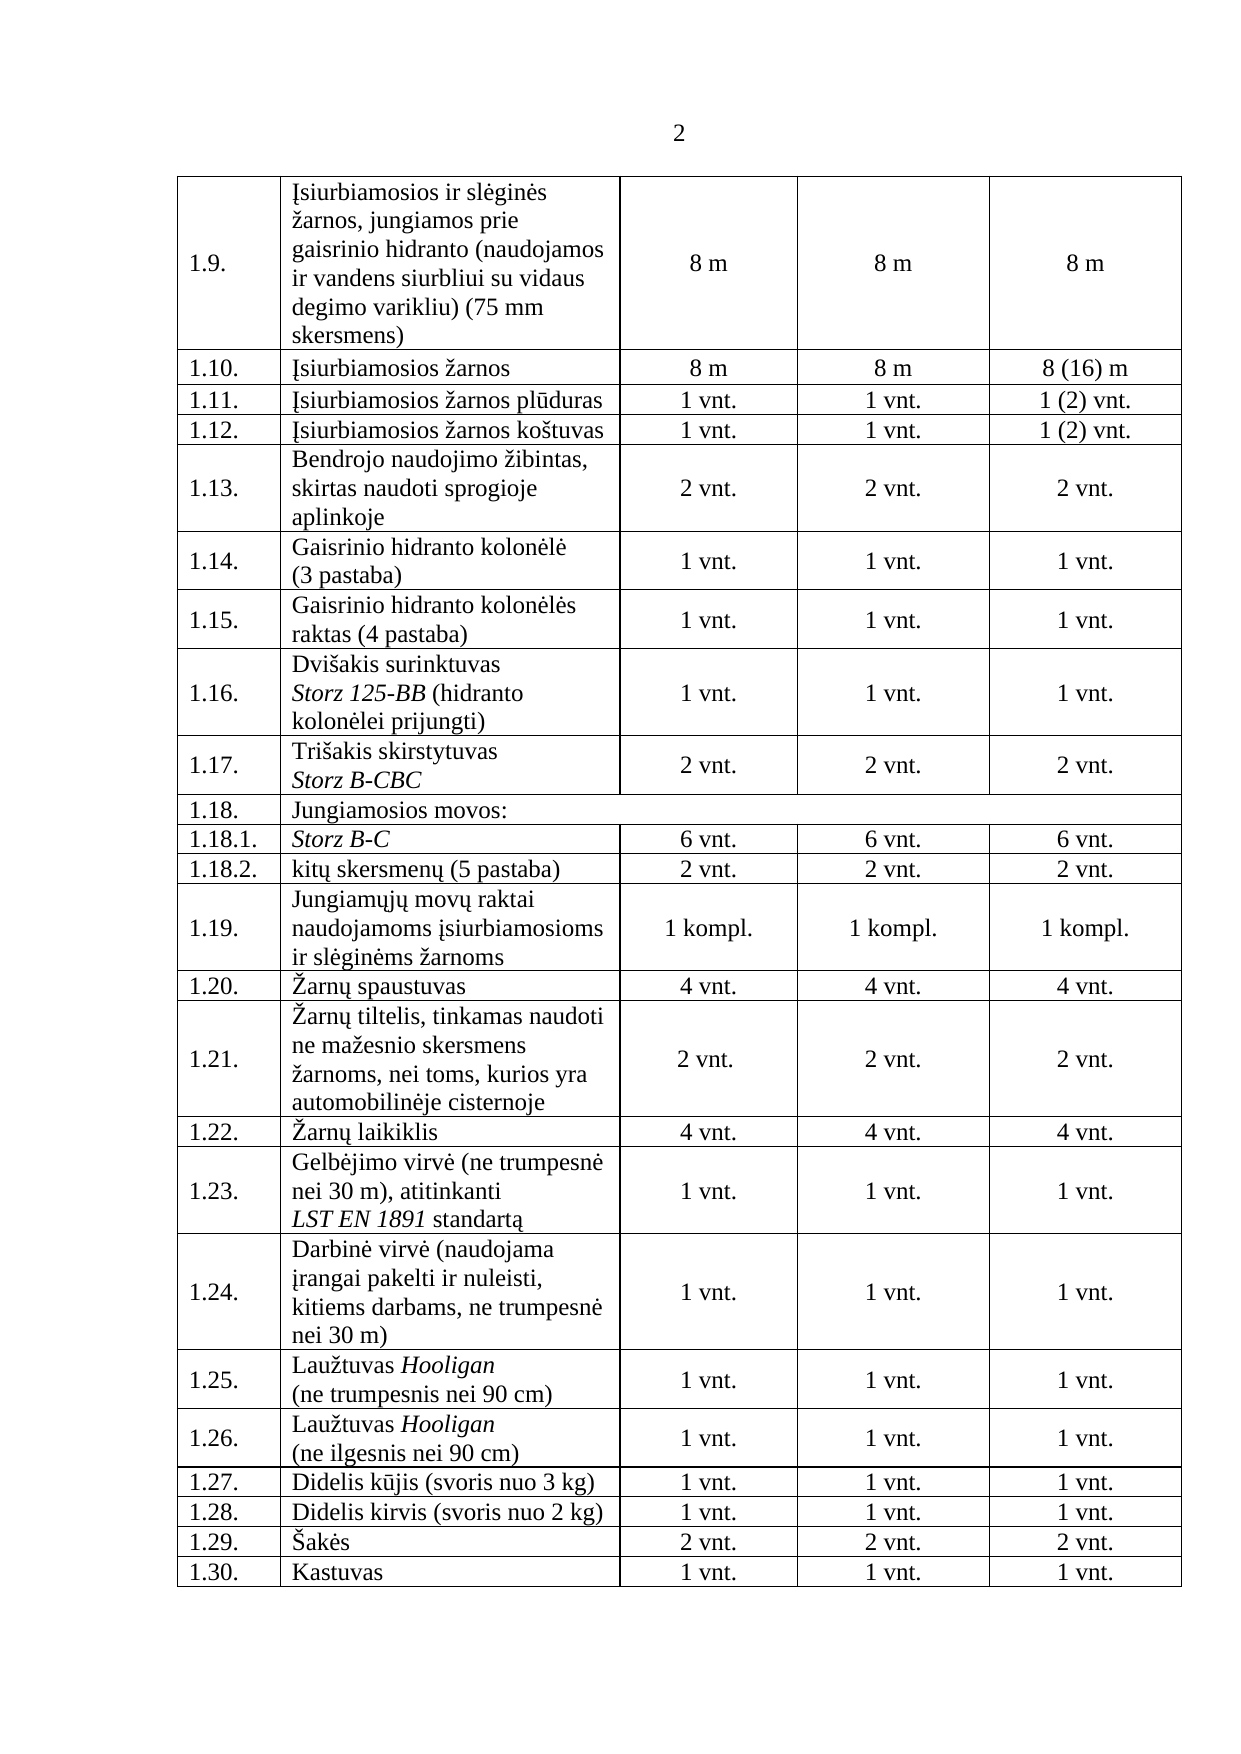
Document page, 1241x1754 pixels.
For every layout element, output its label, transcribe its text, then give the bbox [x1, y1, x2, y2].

table_cell 2 vnt. [621, 445, 797, 531]
table_cell 1.27. [178, 1468, 280, 1496]
table_cell 1.14. [178, 532, 280, 589]
table_cell 1 vnt. [798, 1147, 989, 1233]
table_cell Jungiamosios movos: [281, 795, 1181, 823]
table_cell 2 vnt. [990, 854, 1181, 883]
table_cell Kastuvas [281, 1557, 619, 1586]
table_cell 8 m [798, 350, 989, 384]
table_cell 1.12. [178, 415, 280, 443]
table_cell 4 vnt. [621, 971, 797, 1000]
table_cell 6 vnt. [621, 825, 797, 853]
table_cell 1 vnt. [621, 1557, 797, 1586]
table_cell 1.18. [178, 795, 280, 823]
table_cell 1 vnt. [990, 1350, 1181, 1408]
table_cell 4 vnt. [990, 971, 1181, 1000]
table_cell 1 vnt. [990, 1147, 1181, 1233]
table_cell 2 vnt. [798, 1527, 989, 1556]
table_cell 1 vnt. [621, 1234, 797, 1349]
table_cell 1 vnt. [990, 1468, 1181, 1496]
table_cell 2 vnt. [621, 854, 797, 883]
table_cell Gelbėjimo virvė (ne trumpesnė nei 30 m), atitinkanti LST EN 1891 standartą [281, 1147, 619, 1233]
table_cell 1.29. [178, 1527, 280, 1556]
table_cell 1 vnt. [621, 1350, 797, 1408]
table_cell 2 vnt. [990, 736, 1181, 794]
table_cell Didelis kirvis (svoris nuo 2 kg) [281, 1497, 619, 1526]
table_cell 8 m [798, 177, 989, 349]
table_cell 8 m [621, 177, 797, 349]
table_cell 4 vnt. [798, 971, 989, 1000]
table_cell 1 vnt. [798, 385, 989, 414]
table_cell 1 vnt. [798, 532, 989, 589]
table_cell Darbinė virvė (naudojama įrangai pakelti ir nuleisti, kitiems darbams, ne trumpesnė nei 30 m) [281, 1234, 619, 1349]
table_cell 1 (2) vnt. [990, 415, 1181, 443]
table_cell 1 vnt. [621, 1409, 797, 1466]
table_cell 8 m [621, 350, 797, 384]
table_cell 2 vnt. [990, 445, 1181, 531]
table_cell Trišakis skirstytuvas Storz B-CBC [281, 736, 619, 794]
table_cell 4 vnt. [990, 1117, 1181, 1146]
table_cell Žarnų spaustuvas [281, 971, 619, 1000]
table_cell Įsiurbiamosios žarnos plūduras [281, 385, 619, 414]
table_cell 2 vnt. [621, 1001, 797, 1116]
table_cell 1 vnt. [990, 1557, 1181, 1586]
table_cell 1 vnt. [621, 1497, 797, 1526]
table_cell Storz B-C [281, 825, 619, 853]
table_cell 1 vnt. [798, 649, 989, 735]
table_cell 1 vnt. [990, 590, 1181, 648]
table_cell 1.13. [178, 445, 280, 531]
table_cell 1 vnt. [621, 385, 797, 414]
table_cell 1.26. [178, 1409, 280, 1466]
table_cell 1 vnt. [798, 415, 989, 443]
table_cell 1 vnt. [621, 532, 797, 589]
table_cell 2 vnt. [798, 736, 989, 794]
table_cell 1.25. [178, 1350, 280, 1408]
table_cell 1.11. [178, 385, 280, 414]
table_cell Žarnų laikiklis [281, 1117, 619, 1146]
table_cell Gaisrinio hidranto kolonėlės raktas (4 pastaba) [281, 590, 619, 648]
table_cell Laužtuvas Hooligan (ne ilgesnis nei 90 cm) [281, 1409, 619, 1466]
table_cell 4 vnt. [798, 1117, 989, 1146]
table_cell Įsiurbiamosios žarnos [281, 350, 619, 384]
table_cell 1 vnt. [990, 649, 1181, 735]
table_cell 1 vnt. [798, 1234, 989, 1349]
table_cell Jungiamųjų movų raktai naudojamoms įsiurbiamosioms ir slėginėms žarnoms [281, 884, 619, 970]
table_cell 2 vnt. [621, 736, 797, 794]
table_cell 1.18.1. [178, 825, 280, 853]
table_cell 1.9. [178, 177, 280, 349]
table_cell 1.22. [178, 1117, 280, 1146]
table_cell 1 vnt. [990, 532, 1181, 589]
table_cell 4 vnt. [621, 1117, 797, 1146]
table_cell 1 kompl. [621, 884, 797, 970]
table_cell 1 kompl. [990, 884, 1181, 970]
table_cell Įsiurbiamosios žarnos koštuvas [281, 415, 619, 443]
table_cell 1 vnt. [798, 1350, 989, 1408]
table_cell 6 vnt. [798, 825, 989, 853]
table_cell 1.10. [178, 350, 280, 384]
table_cell 1 vnt. [621, 590, 797, 648]
table_cell 1.18.2. [178, 854, 280, 883]
table_cell Laužtuvas Hooligan (ne trumpesnis nei 90 cm) [281, 1350, 619, 1408]
table_cell 2 vnt. [798, 854, 989, 883]
table_cell 2 vnt. [621, 1527, 797, 1556]
table_cell 1.15. [178, 590, 280, 648]
table_cell Dvišakis surinktuvas Storz 125-BB (hidranto kolonėlei prijungti) [281, 649, 619, 735]
table_cell 1.20. [178, 971, 280, 1000]
table_cell 1.16. [178, 649, 280, 735]
table_cell 1 vnt. [621, 649, 797, 735]
table_cell 1 vnt. [990, 1497, 1181, 1526]
table_cell Šakės [281, 1527, 619, 1556]
table_cell 2 vnt. [798, 1001, 989, 1116]
table_cell kitų skersmenų (5 pastaba) [281, 854, 619, 883]
table_cell 8 (16) m [990, 350, 1181, 384]
table_cell 1 vnt. [798, 590, 989, 648]
table_cell 1 vnt. [798, 1468, 989, 1496]
table_cell 1 vnt. [990, 1409, 1181, 1466]
table_cell 1.24. [178, 1234, 280, 1349]
table_cell 1 vnt. [798, 1409, 989, 1466]
table_cell 1 vnt. [798, 1557, 989, 1586]
table_cell Žarnų tiltelis, tinkamas naudoti ne mažesnio skersmens žarnoms, nei toms, kurios yra automobilinėje cisternoje [281, 1001, 619, 1116]
table_cell 1.19. [178, 884, 280, 970]
table_cell 1 kompl. [798, 884, 989, 970]
table_cell 1.17. [178, 736, 280, 794]
table_cell Gaisrinio hidranto kolonėlė (3 pastaba) [281, 532, 619, 589]
table_cell 1 vnt. [621, 1147, 797, 1233]
table_cell 1.28. [178, 1497, 280, 1526]
table_cell 1 (2) vnt. [990, 385, 1181, 414]
table_cell Įsiurbiamosios ir slėginės žarnos, jungiamos prie gaisrinio hidranto (naudojamos ir vandens siurbliui su vidaus degimo varikliu) (75 mm skersmens) [281, 177, 619, 349]
table_cell 6 vnt. [990, 825, 1181, 853]
table_cell 2 vnt. [990, 1001, 1181, 1116]
table_cell 1 vnt. [621, 1468, 797, 1496]
table_cell 1.21. [178, 1001, 280, 1116]
table_cell Bendrojo naudojimo žibintas, skirtas naudoti sprogioje aplinkoje [281, 445, 619, 531]
table_cell 2 vnt. [798, 445, 989, 531]
table_cell 1.23. [178, 1147, 280, 1233]
table_cell 1 vnt. [990, 1234, 1181, 1349]
table_cell 2 vnt. [990, 1527, 1181, 1556]
table_cell 1 vnt. [621, 415, 797, 443]
table_cell 8 m [990, 177, 1181, 349]
table_cell 1 vnt. [798, 1497, 989, 1526]
table_cell Didelis kūjis (svoris nuo 3 kg) [281, 1468, 619, 1496]
table_cell 1.30. [178, 1557, 280, 1586]
